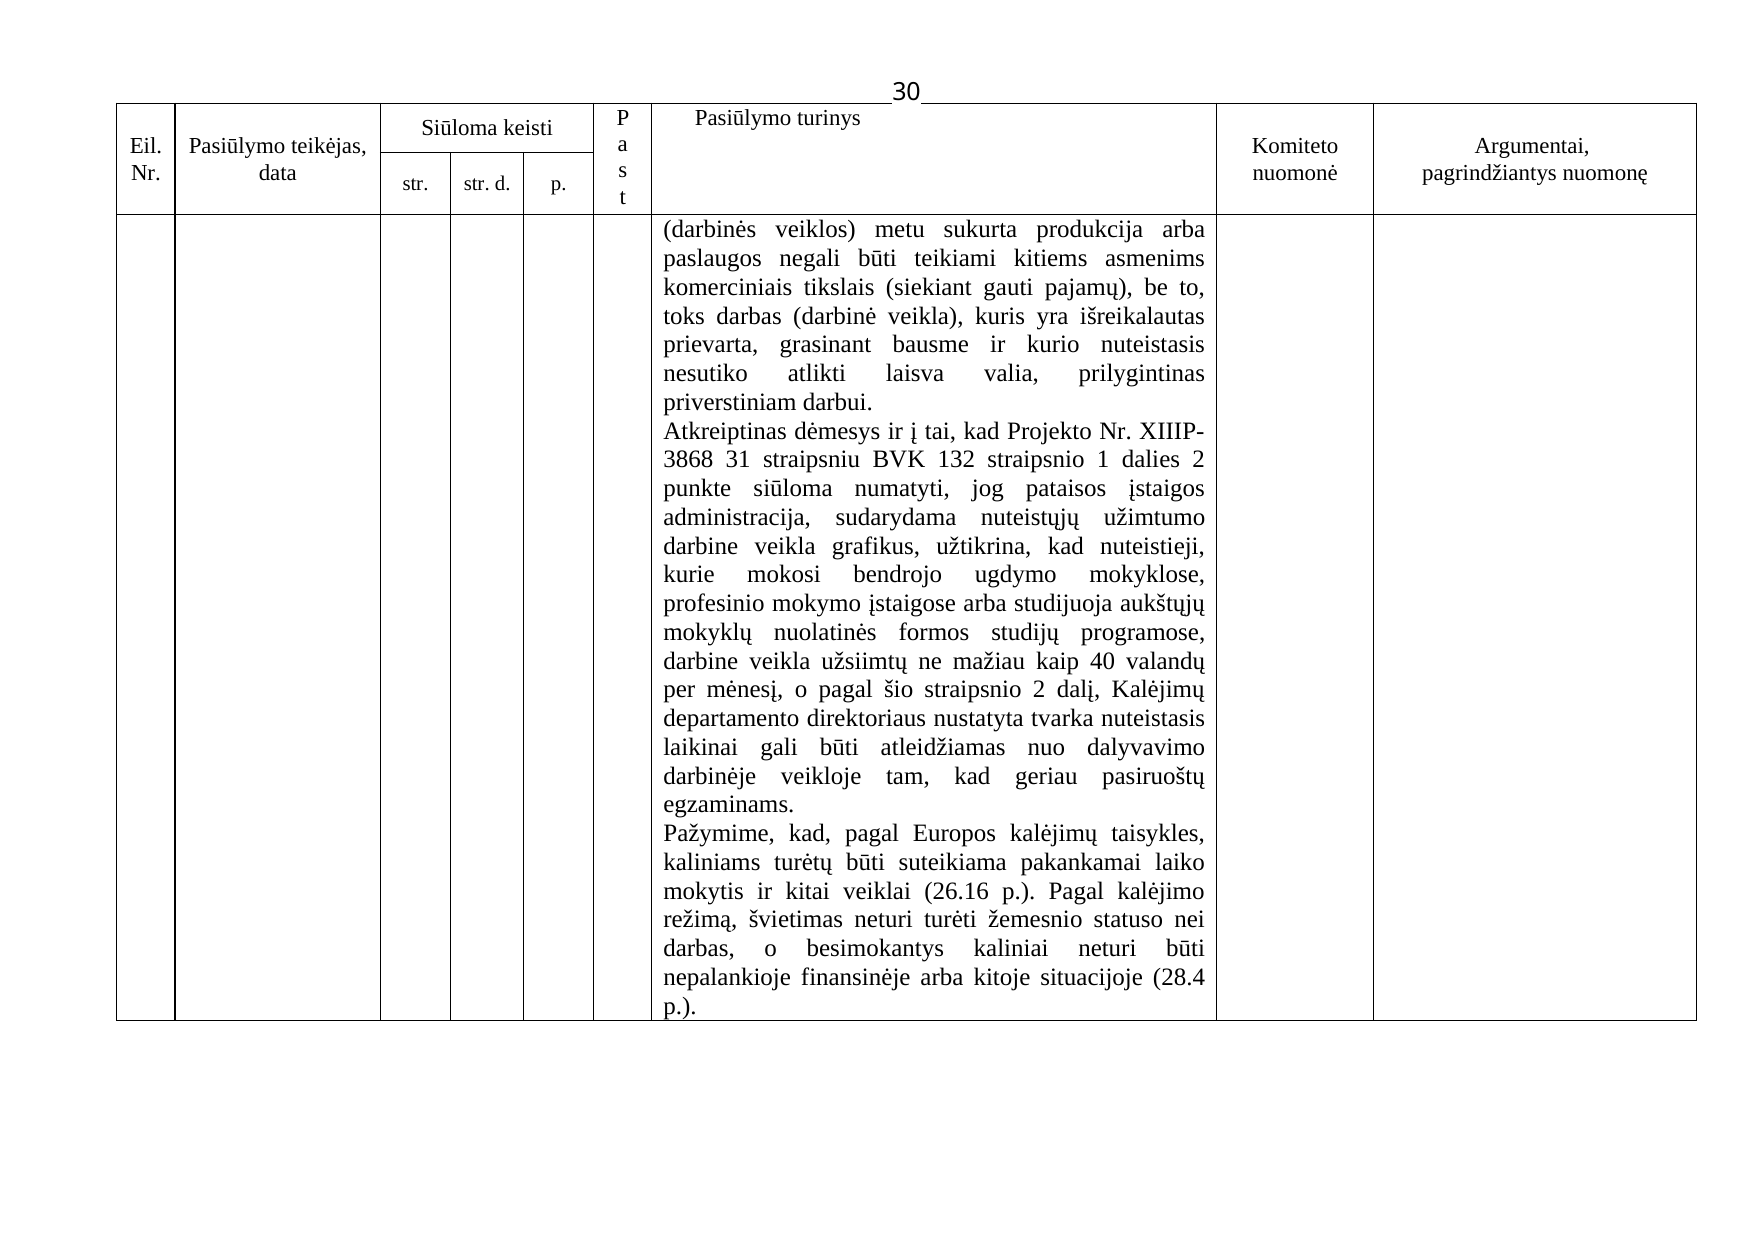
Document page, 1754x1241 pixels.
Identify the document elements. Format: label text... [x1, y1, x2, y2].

table_header Komiteto nuomonė [1217, 104, 1373, 213]
table_header Pasiūlymo teikėjas, data [176, 104, 380, 213]
table_cell p. [524, 153, 593, 213]
table_cell [381, 215, 450, 1019]
table_header Siūloma keisti [381, 104, 593, 152]
table_cell [176, 215, 380, 1019]
table_cell * [594, 215, 651, 1019]
table_cell [1374, 215, 1696, 1019]
table_cell [117, 215, 174, 1019]
table_header Argumentai, pagrindžiantys nuomonę [1374, 104, 1696, 213]
table_header Pastabos [594, 104, 651, 213]
table_cell [524, 215, 593, 1019]
table_cell [1217, 215, 1373, 1019]
table_cell [451, 215, 523, 1019]
table_cell str. d. [451, 153, 523, 213]
table_header Eil. Nr. [117, 104, 174, 213]
table_cell (darbinės veiklos) metu sukurta produkcija arba paslaugos negali būti teikiami kitiems asmenims komerciniais tikslais (siekiant gauti pajamų), be to, toks darbas (darbinė veikla), kuris yra išreikalautas prievarta, grasinant bausme ir kurio nuteistasis nesutiko atlikti laisva valia, prilygintinas priverstiniam darbui. Atkreiptinas dėmesys ir į tai, kad Projekto Nr. XIIIP-3868 31 straipsniu BVK 132 straipsnio 1 dalies 2 punkte siūloma numatyti, jog pataisos įstaigos administracija, sudarydama nuteistųjų užimtumo darbine veikla grafikus, užtikrina, kad nuteistieji, kurie mokosi bendrojo ugdymo mokyklose, profesinio mokymo įstaigose arba studijuoja aukštųjų mokyklų nuolatinės formos studijų programose, darbine veikla užsiimtų ne mažiau kaip 40 valandų per mėnesį, o pagal šio straipsnio 2 dalį, Kalėjimų departamento direktoriaus nustatyta tvarka nuteistasis laikinai gali būti atleidžiamas nuo dalyvavimo darbinėje veikloje tam, kad geriau pasiruoštų egzaminams. Pažymime, kad, pagal Europos kalėjimų taisykles, kaliniams turėtų būti suteikiama pakankamai laiko mokytis ir kitai veiklai (26.16 p.). Pagal kalėjimo režimą, švietimas neturi turėti žemesnio statuso nei darbas, o besimokantys kaliniai neturi būti nepalankioje finansinėje arba kitoje situacijoje (28.4 p.). [652, 215, 1216, 1019]
table_header Pasiūlymo turinys [652, 104, 1216, 213]
table_cell str. [381, 153, 450, 213]
